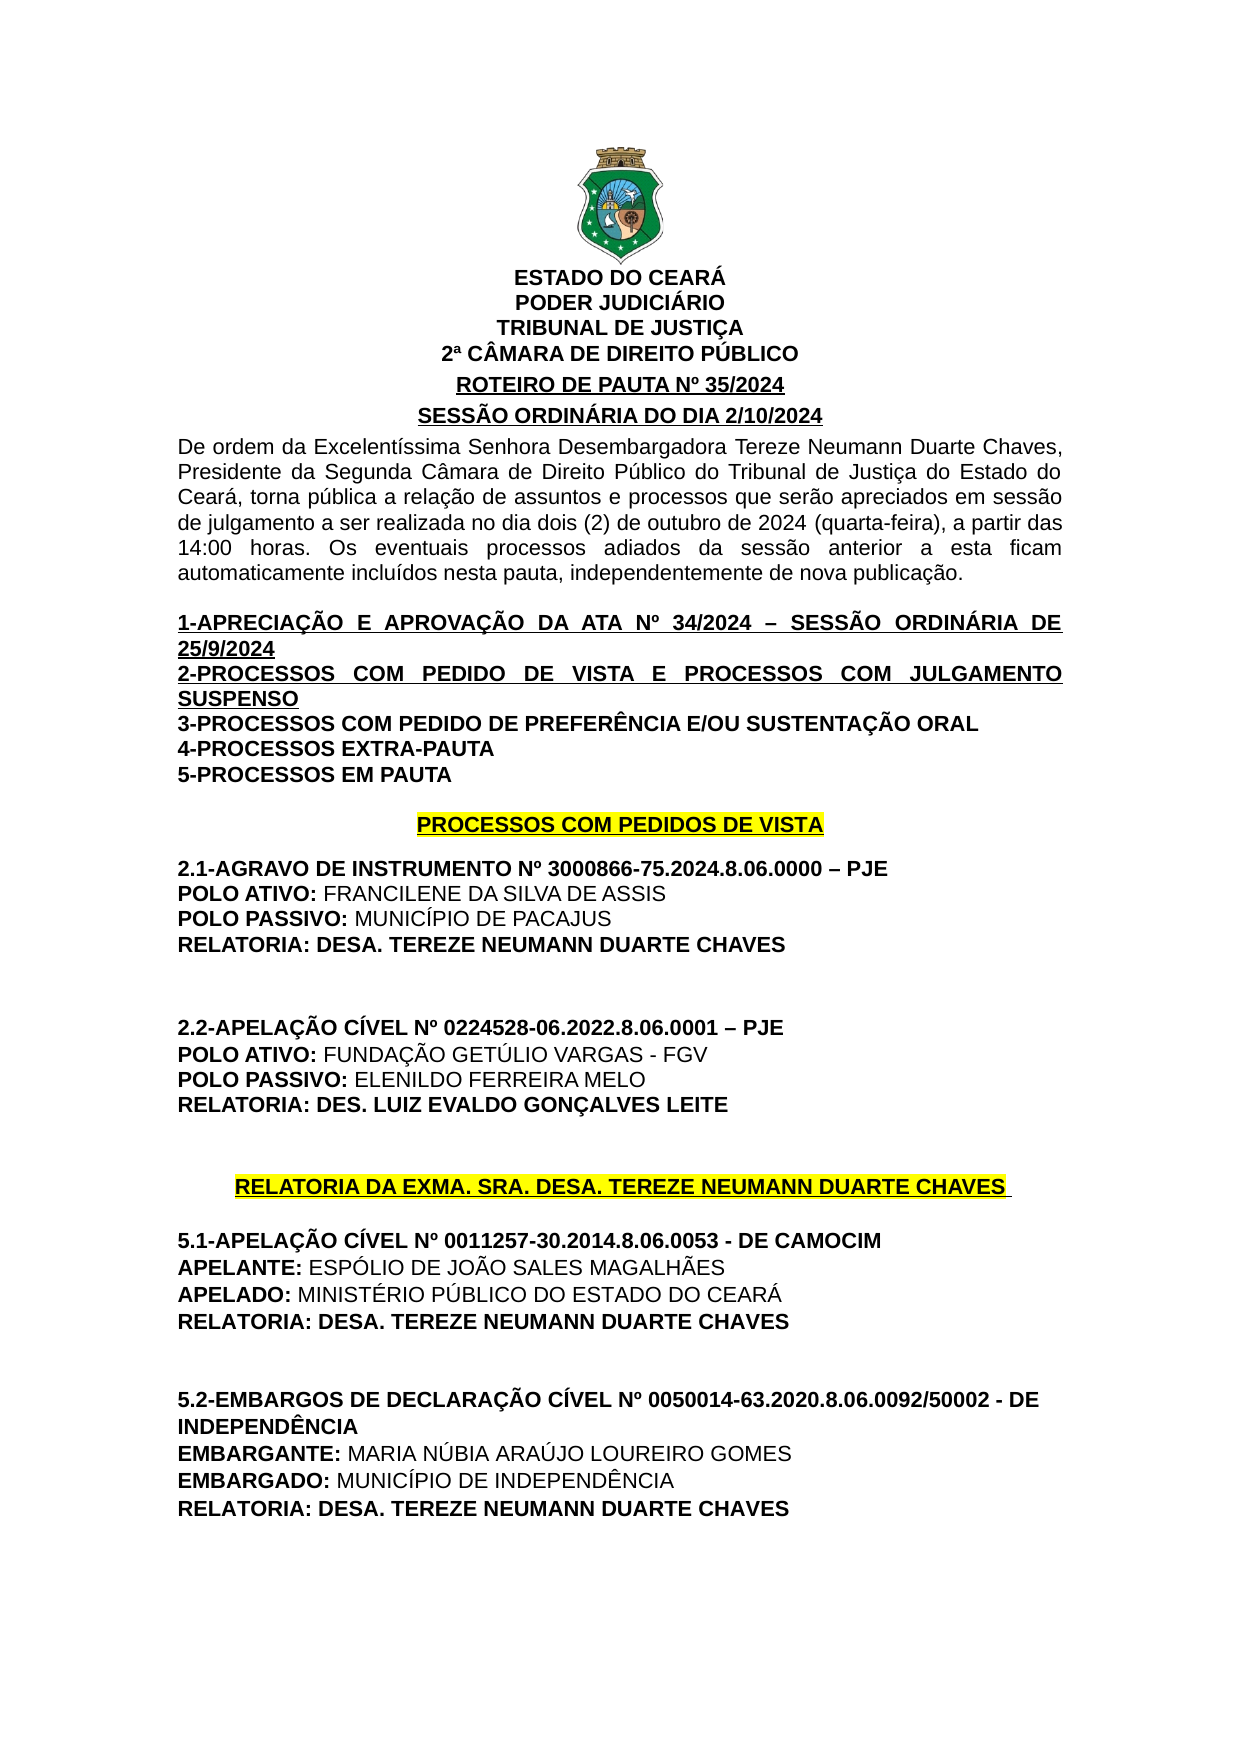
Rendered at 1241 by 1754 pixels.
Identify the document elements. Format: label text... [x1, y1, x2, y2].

text 25/9/2024 [177, 633, 1063, 661]
text PODER JUDICIÁRIO [177, 290, 1063, 315]
text TRIBUNAL DE JUSTIÇA [177, 315, 1063, 340]
text EMBARGADO: MUNICÍPIO DE INDEPENDÊNCIA [177, 1468, 1063, 1494]
text POLO ATIVO: FRANCILENE DA SILVA DE ASSIS [177, 881, 1063, 906]
text APELADO: MINISTÉRIO PÚBLICO DO ESTADO DO CEARÁ [177, 1282, 1063, 1307]
text RELATORIA: DESA. TEREZE NEUMANN DUARTE CHAVES [177, 1309, 1063, 1334]
text SUSPENSO [177, 684, 1063, 711]
text 2ª CÂMARA DE DIREITO PÚBLICO [177, 340, 1063, 366]
text RELATORIA: DES. LUIZ EVALDO GONÇALVES LEITE [177, 1092, 1063, 1117]
text De ordem da Excelentíssima Senhora Desembargadora Tereze Neumann Duarte Chaves, Presidente da Segunda Câmara de Direito Público do Tribunal de Justiça do Estado do Ceará, torna pública a relação de assuntos e processos que serão apreciados em sessão de julgamento a ser realizada no dia dois (2) de outubro de 2024 (quarta-feira), a partir das 14:00 horas. Os eventuais processos adiados da sessão anterior a esta ficam automaticamente incluídos nesta pauta, independentemente de nova publicação. [177, 434, 1063, 585]
text 5.2-EMBARGOS DE DECLARAÇÃO CÍVEL Nº 0050014-63.2020.8.06.0092/50002 - DE INDEPENDÊNCIA [177, 1387, 1063, 1439]
text 2.2-APELAÇÃO CÍVEL Nº 0224528-06.2022.8.06.0001 – PJE [177, 1014, 1063, 1040]
text 5.1-APELAÇÃO CÍVEL Nº 0011257-30.2014.8.06.0053 - DE CAMOCIM [177, 1228, 1063, 1253]
text 4-PROCESSOS EXTRA-PAUTA [177, 736, 1063, 762]
text EMBARGANTE: MARIA NÚBIA ARAÚJO LOUREIRO GOMES [177, 1441, 1063, 1466]
text 2-PROCESSOS COM PEDIDO DE VISTA E PROCESSOS COM JULGAMENTO [177, 661, 1063, 683]
text RELATORIA DA EXMA. SRA. DESA. TEREZE NEUMANN DUARTE CHAVES [177, 1174, 1063, 1199]
text RELATORIA: DESA. TEREZE NEUMANN DUARTE CHAVES [177, 931, 1063, 957]
text POLO PASSIVO: ELENILDO FERREIRA MELO [177, 1067, 1063, 1092]
text 3-PROCESSOS COM PEDIDO DE PREFERÊNCIA E/OU SUSTENTAÇÃO ORAL [177, 711, 1063, 736]
text APELANTE: ESPÓLIO DE JOÃO SALES MAGALHÃES [177, 1255, 1063, 1280]
text POLO ATIVO: FUNDAÇÃO GETÚLIO VARGAS - FGV [177, 1042, 1063, 1067]
text PROCESSOS COM PEDIDOS DE VISTA [177, 812, 1063, 837]
text RELATORIA: DESA. TEREZE NEUMANN DUARTE CHAVES [177, 1496, 1063, 1521]
text 5-PROCESSOS EM PAUTA [177, 762, 1063, 787]
text 2.1-AGRAVO DE INSTRUMENTO Nº 3000866-75.2024.8.06.0000 – PJE [177, 856, 1063, 881]
text POLO PASSIVO: MUNICÍPIO DE PACAJUS [177, 906, 1063, 931]
text ROTEIRO DE PAUTA Nº 35/2024 [177, 372, 1063, 397]
text ESTADO DO CEARÁ [177, 265, 1063, 290]
text SESSÃO ORDINÁRIA DO DIA 2/10/2024 [177, 403, 1063, 428]
text 1-APRECIAÇÃO E APROVAÇÃO DA ATA Nº 34/2024 – SESSÃO ORDINÁRIA DE [177, 585, 1063, 632]
